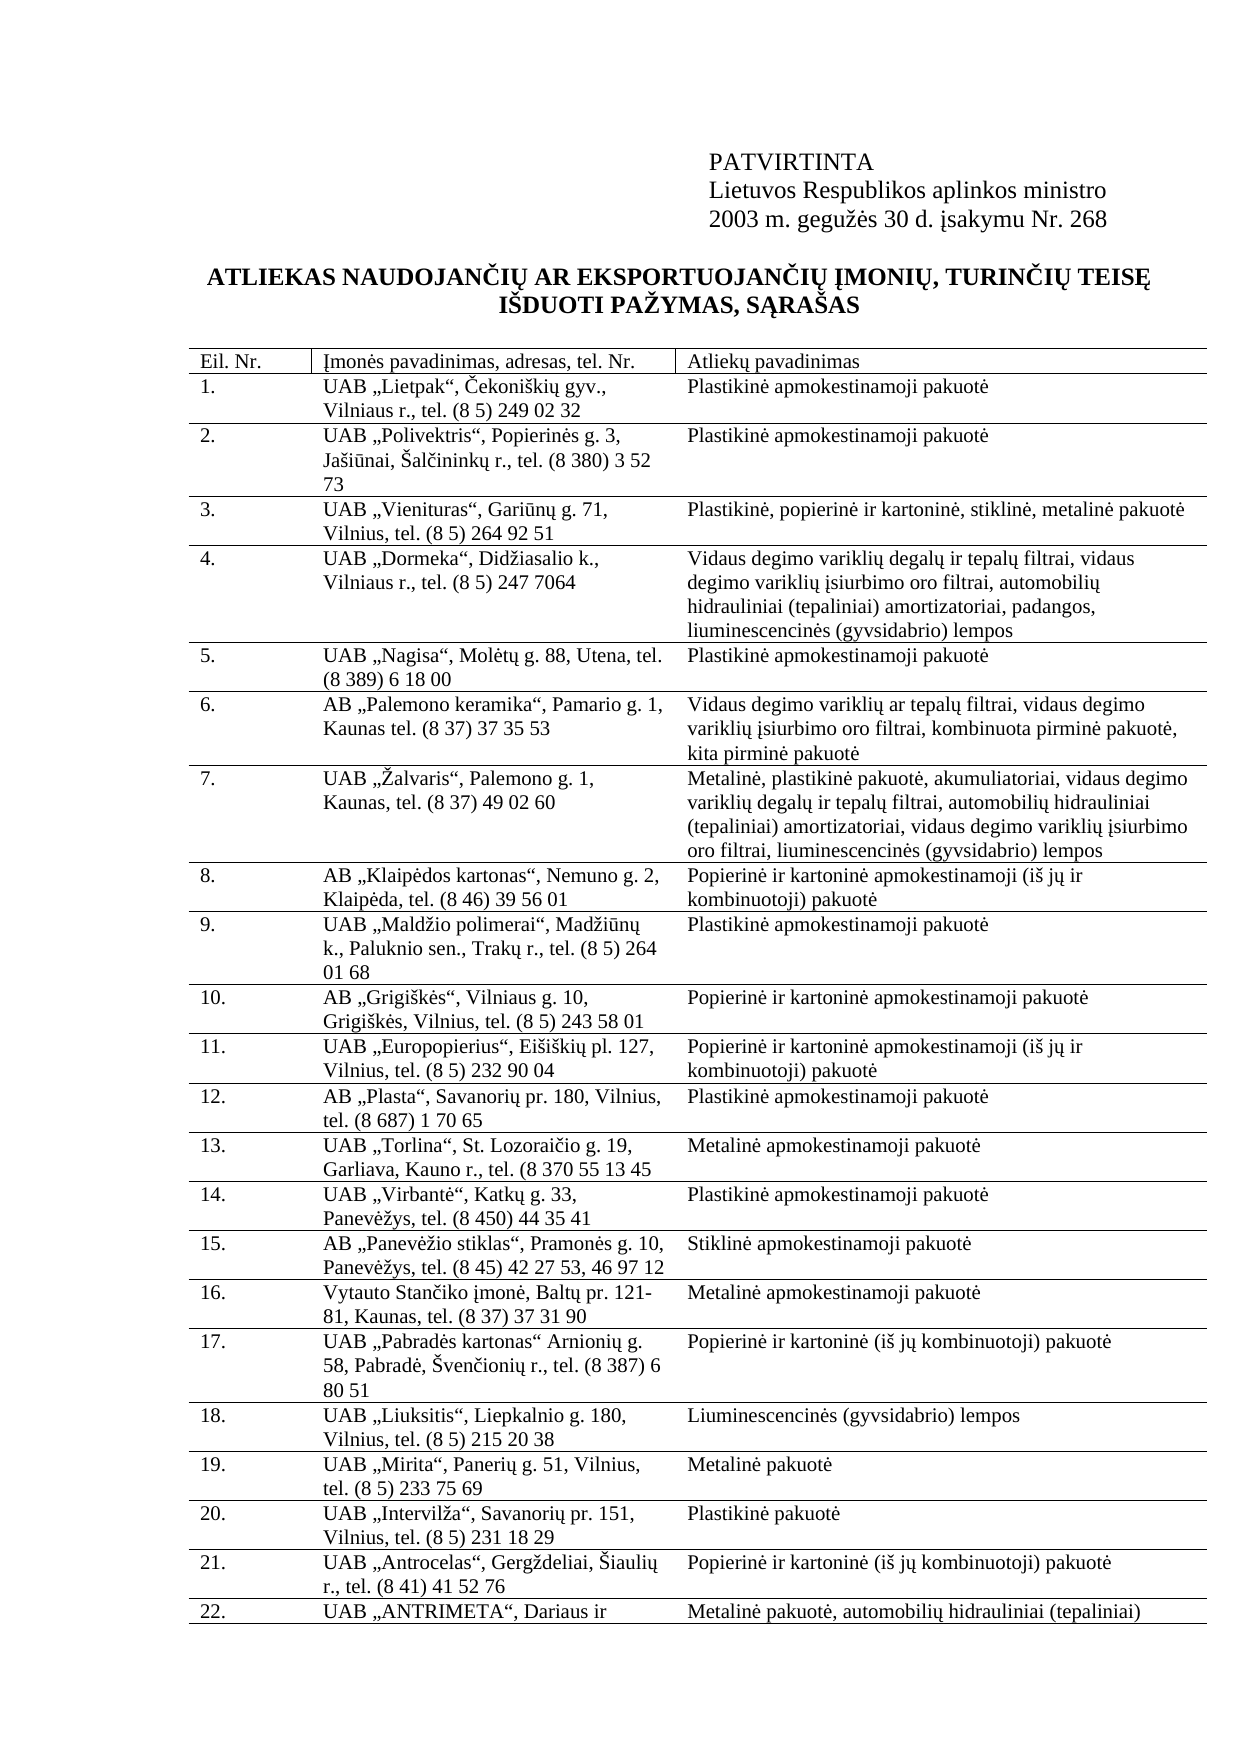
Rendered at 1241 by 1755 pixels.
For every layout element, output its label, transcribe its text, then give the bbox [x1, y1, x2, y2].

text ATLIEKAS NAUDOJANČIŲ AR EKSPORTUOJANČIŲ ĮMONIŲ, TURINČIŲ TEISĘ IŠDUOTI PAŽYMAS, SĄRAŠAS [177, 262, 1181, 319]
table_cell UAB „Vienituras“, Gariūnų g. 71, Vilnius, tel. (8 5) 264 92 51 [312, 497, 676, 545]
table_cell Popierinė ir kartoninė (iš jų kombinuotoji) pakuotė [676, 1550, 1207, 1598]
text 2003 m. gegužės 30 d. įsakymu Nr. 268 [177, 204, 1181, 233]
table_header Atliekų pavadinimas [676, 349, 1207, 373]
table_cell Plastikinė, popierinė ir kartoninė, stiklinė, metalinė pakuotė [676, 497, 1207, 545]
table_cell UAB „Mirita“, Panerių g. 51, Vilnius, tel. (8 5) 233 75 69 [312, 1452, 676, 1500]
table_cell Vidaus degimo variklių degalų ir tepalų filtrai, vidaus degimo variklių įsiurbimo oro filtrai, automobilių hidrauliniai (tepaliniai) amortizatoriai, padangos, liuminescencinės (gyvsidabrio) lempos [676, 546, 1207, 642]
table_cell AB „Palemono keramika“, Pamario g. 1, Kaunas tel. (8 37) 37 35 53 [312, 692, 676, 764]
table_cell 15. [189, 1231, 312, 1279]
table_cell Metalinė apmokestinamoji pakuotė [676, 1280, 1207, 1328]
table_cell Vidaus degimo variklių ar tepalų filtrai, vidaus degimo variklių įsiurbimo oro filtrai, kombinuota pirminė pakuotė, kita pirminė pakuotė [676, 692, 1207, 764]
table_cell 18. [189, 1403, 312, 1451]
table_cell Plastikinė apmokestinamoji pakuotė [676, 643, 1207, 691]
table_cell Plastikinė apmokestinamoji pakuotė [676, 1182, 1207, 1230]
table_cell 14. [189, 1182, 312, 1230]
table_cell Plastikinė apmokestinamoji pakuotė [676, 374, 1207, 422]
table_cell Plastikinė apmokestinamoji pakuotė [676, 912, 1207, 984]
table_header Eil. Nr. [189, 349, 311, 373]
table_cell 9. [189, 912, 312, 984]
table_cell AB „Panevėžio stiklas“, Pramonės g. 10, Panevėžys, tel. (8 45) 42 27 53, 46 97 12 [312, 1231, 676, 1279]
table_cell 19. [189, 1452, 312, 1500]
table_cell Metalinė apmokestinamoji pakuotė [676, 1133, 1207, 1181]
table_cell UAB „Antrocelas“, Gergždeliai, Šiaulių r., tel. (8 41) 41 52 76 [312, 1550, 676, 1598]
table_cell 12. [189, 1084, 312, 1132]
table_cell 21. [189, 1550, 312, 1598]
table_cell UAB „Intervilža“, Savanorių pr. 151, Vilnius, tel. (8 5) 231 18 29 [312, 1501, 676, 1549]
table_cell 11. [189, 1034, 312, 1082]
table_cell 17. [189, 1329, 312, 1402]
table_cell UAB „Dormeka“, Didžiasalio k., Vilniaus r., tel. (8 5) 247 7064 [312, 546, 676, 642]
table_cell UAB „Maldžio polimerai“, Madžiūnų k., Paluknio sen., Trakų r., tel. (8 5) 264 01 68 [312, 912, 676, 984]
table_cell UAB „Polivektris“, Popierinės g. 3, Jašiūnai, Šalčininkų r., tel. (8 380) 3 52 73 [312, 424, 676, 496]
table_cell UAB „Virbantė“, Katkų g. 33, Panevėžys, tel. (8 450) 44 35 41 [312, 1182, 676, 1230]
table_cell Metalinė, plastikinė pakuotė, akumuliatoriai, vidaus degimo variklių degalų ir tepalų filtrai, automobilių hidrauliniai (tepaliniai) amortizatoriai, vidaus degimo variklių įsiurbimo oro filtrai, liuminescencinės (gyvsidabrio) lempos [676, 766, 1207, 862]
table_cell Popierinė ir kartoninė apmokestinamoji (iš jų ir kombinuotoji) pakuotė [676, 863, 1207, 911]
table_cell Liuminescencinės (gyvsidabrio) lempos [676, 1403, 1207, 1451]
table_cell AB „Grigiškės“, Vilniaus g. 10, Grigiškės, Vilnius, tel. (8 5) 243 58 01 [312, 985, 676, 1033]
table_cell 8. [189, 863, 312, 911]
table_cell UAB „Torlina“, St. Lozoraičio g. 19, Garliava, Kauno r., tel. (8 370 55 13 45 [312, 1133, 676, 1181]
table_cell UAB „Europopierius“, Eišiškių pl. 127, Vilnius, tel. (8 5) 232 90 04 [312, 1034, 676, 1082]
table_cell UAB „Žalvaris“, Palemono g. 1, Kaunas, tel. (8 37) 49 02 60 [312, 766, 676, 862]
table_header Įmonės pavadinimas, adresas, tel. Nr. [312, 349, 675, 373]
table_cell Stiklinė apmokestinamoji pakuotė [676, 1231, 1207, 1279]
table_cell 16. [189, 1280, 312, 1328]
table_cell 7. [189, 766, 312, 862]
table_cell AB „Klaipėdos kartonas“, Nemuno g. 2, Klaipėda, tel. (8 46) 39 56 01 [312, 863, 676, 911]
table_cell Vytauto Stančiko įmonė, Baltų pr. 121-81, Kaunas, tel. (8 37) 37 31 90 [312, 1280, 676, 1328]
table_cell Plastikinė apmokestinamoji pakuotė [676, 424, 1207, 496]
table_cell 6. [189, 692, 312, 764]
text Lietuvos Respublikos aplinkos ministro [177, 176, 1181, 204]
table_cell 22. [189, 1599, 312, 1623]
table_cell Popierinė ir kartoninė (iš jų kombinuotoji) pakuotė [676, 1329, 1207, 1402]
table_cell UAB „Pabradės kartonas“ Arnionių g. 58, Pabradė, Švenčionių r., tel. (8 387) 6 80 51 [312, 1329, 676, 1402]
table_cell UAB „ANTRIMETA“, Dariaus ir [312, 1599, 676, 1623]
table_cell 1. [189, 374, 312, 422]
table_cell AB „Plasta“, Savanorių pr. 180, Vilnius, tel. (8 687) 1 70 65 [312, 1084, 676, 1132]
table_cell Popierinė ir kartoninė apmokestinamoji (iš jų ir kombinuotoji) pakuotė [676, 1034, 1207, 1082]
table_cell 4. [189, 546, 312, 642]
table_cell Metalinė pakuotė, automobilių hidrauliniai (tepaliniai) [676, 1599, 1207, 1623]
table_cell 20. [189, 1501, 312, 1549]
table_cell 3. [189, 497, 312, 545]
table_cell Plastikinė apmokestinamoji pakuotė [676, 1084, 1207, 1132]
table_cell UAB „Lietpak“, Čekoniškių gyv., Vilniaus r., tel. (8 5) 249 02 32 [312, 374, 676, 422]
table_cell 5. [189, 643, 312, 691]
table_cell Plastikinė pakuotė [676, 1501, 1207, 1549]
table_cell Popierinė ir kartoninė apmokestinamoji pakuotė [676, 985, 1207, 1033]
text PATVIRTINTA [177, 147, 1181, 176]
table_cell 10. [189, 985, 312, 1033]
table_cell UAB „Nagisa“, Molėtų g. 88, Utena, tel. (8 389) 6 18 00 [312, 643, 676, 691]
table_cell 13. [189, 1133, 312, 1181]
table_cell Metalinė pakuotė [676, 1452, 1207, 1500]
table_cell UAB „Liuksitis“, Liepkalnio g. 180, Vilnius, tel. (8 5) 215 20 38 [312, 1403, 676, 1451]
table_cell 2. [189, 424, 312, 496]
